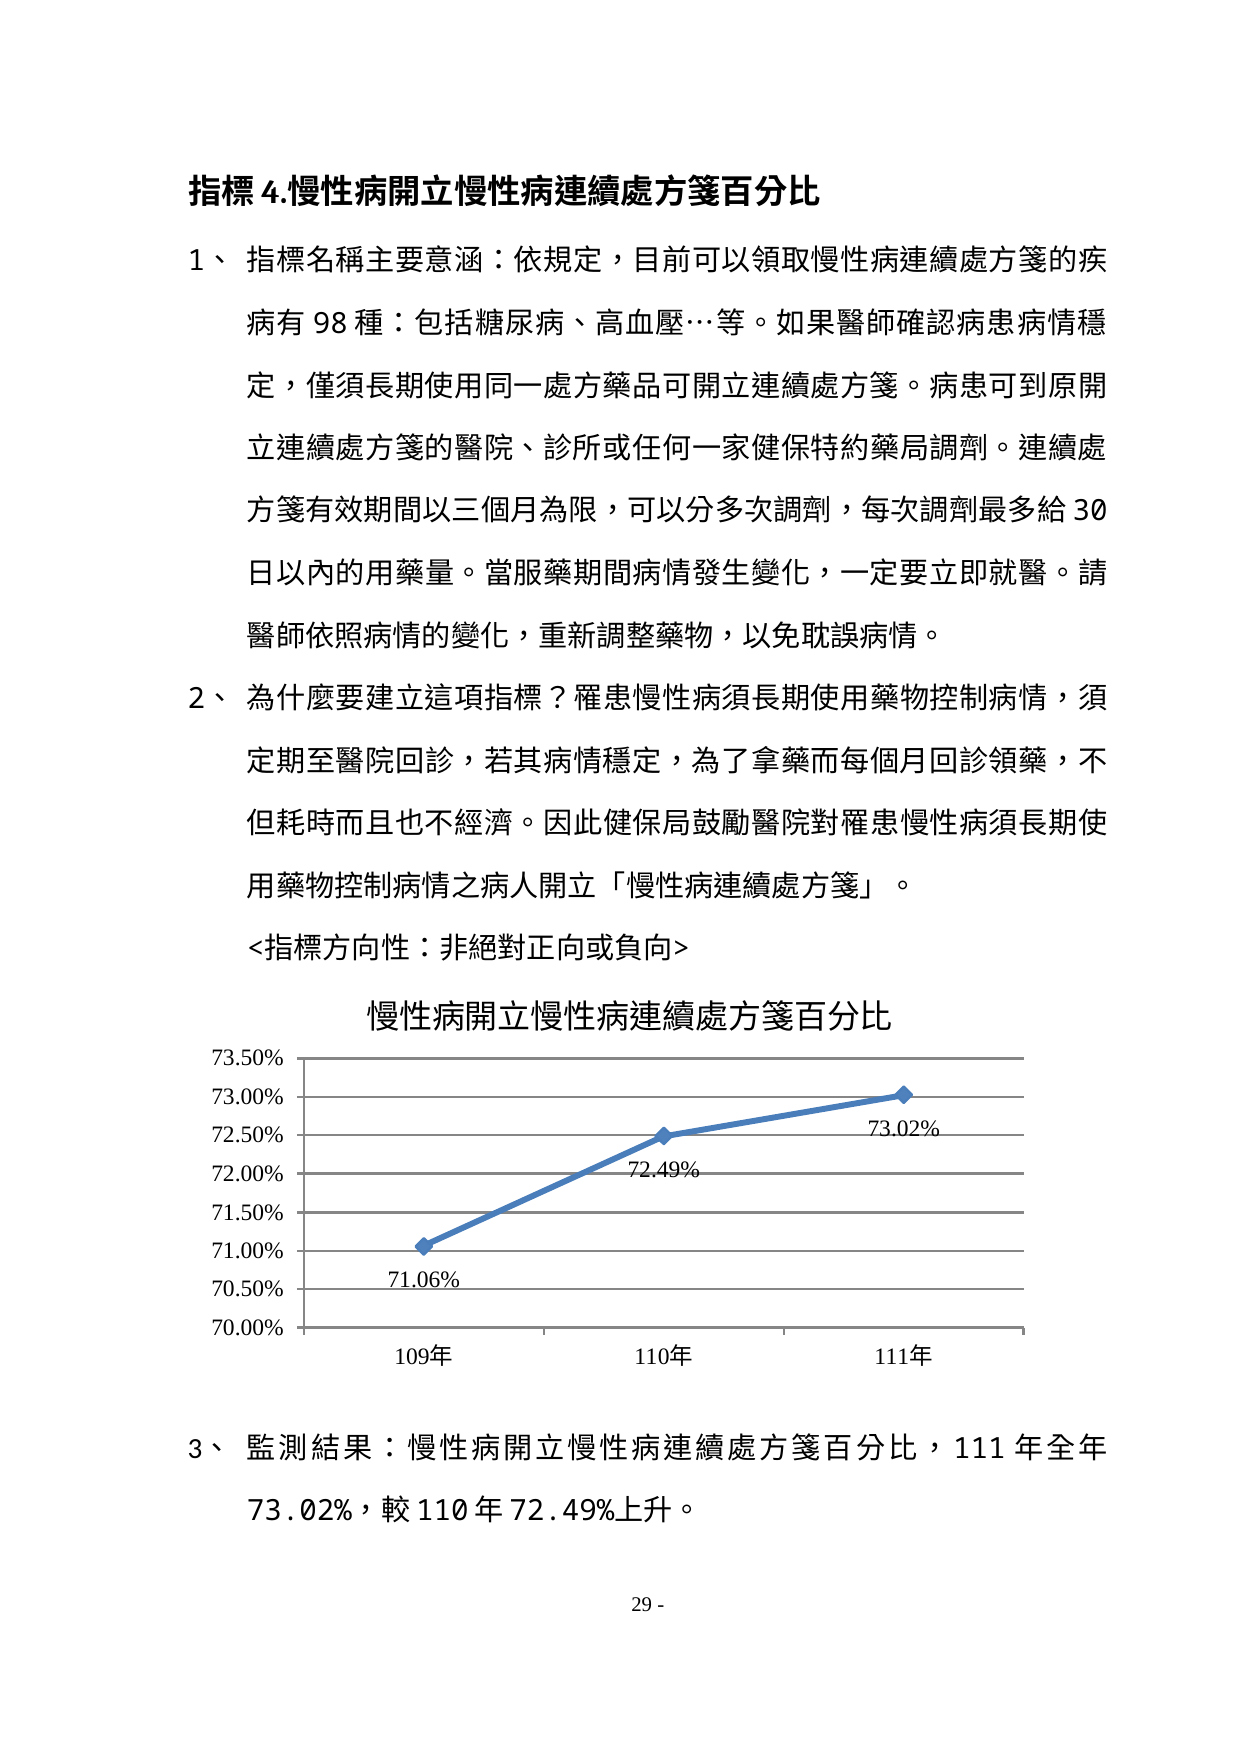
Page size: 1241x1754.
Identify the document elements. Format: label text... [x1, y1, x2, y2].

text <指標方向性：非絕對正向或負向> [247, 904, 1107, 967]
list 為什麼要建立這項指標？罹患慢性病須長期使用藥物控制病情，須定期至醫院回診，若其病情穩定，為了拿藥而每個月回診領藥，不但耗時而且也不經濟。因此健保局鼓勵醫院對罹患慢性病須長期使用藥物控制病情之病人開立「慢性病連續處方箋」。 [187, 654, 1107, 904]
subtitle 指標4.慢性病開立慢性病連續處方箋百分比 [188, 148, 1109, 210]
list 指標名稱主要意涵：依規定，目前可以領取慢性病連續處方箋的疾病有98種：包括糖尿病、高血壓…等。如果醫師確認病患病情穩定，僅須長期使用同一處方藥品可開立連續處方箋。病患可到原開立連續處方箋的醫院、診所或任何一家健保特約藥局調劑。連續處方箋有效期間以三個月為限，可以分多次調劑，每次調劑最多給30日以內的用藥量。當服藥期間病情發生變化，一定要立即就醫。請醫師依照病情的變化，重新調整藥物，以免耽誤病情。 [187, 217, 1107, 654]
list 監測結果：慢性病開立慢性病連續處方箋百分比，111年全年73.02%，較110年72.49%上升。 [187, 967, 1107, 1529]
